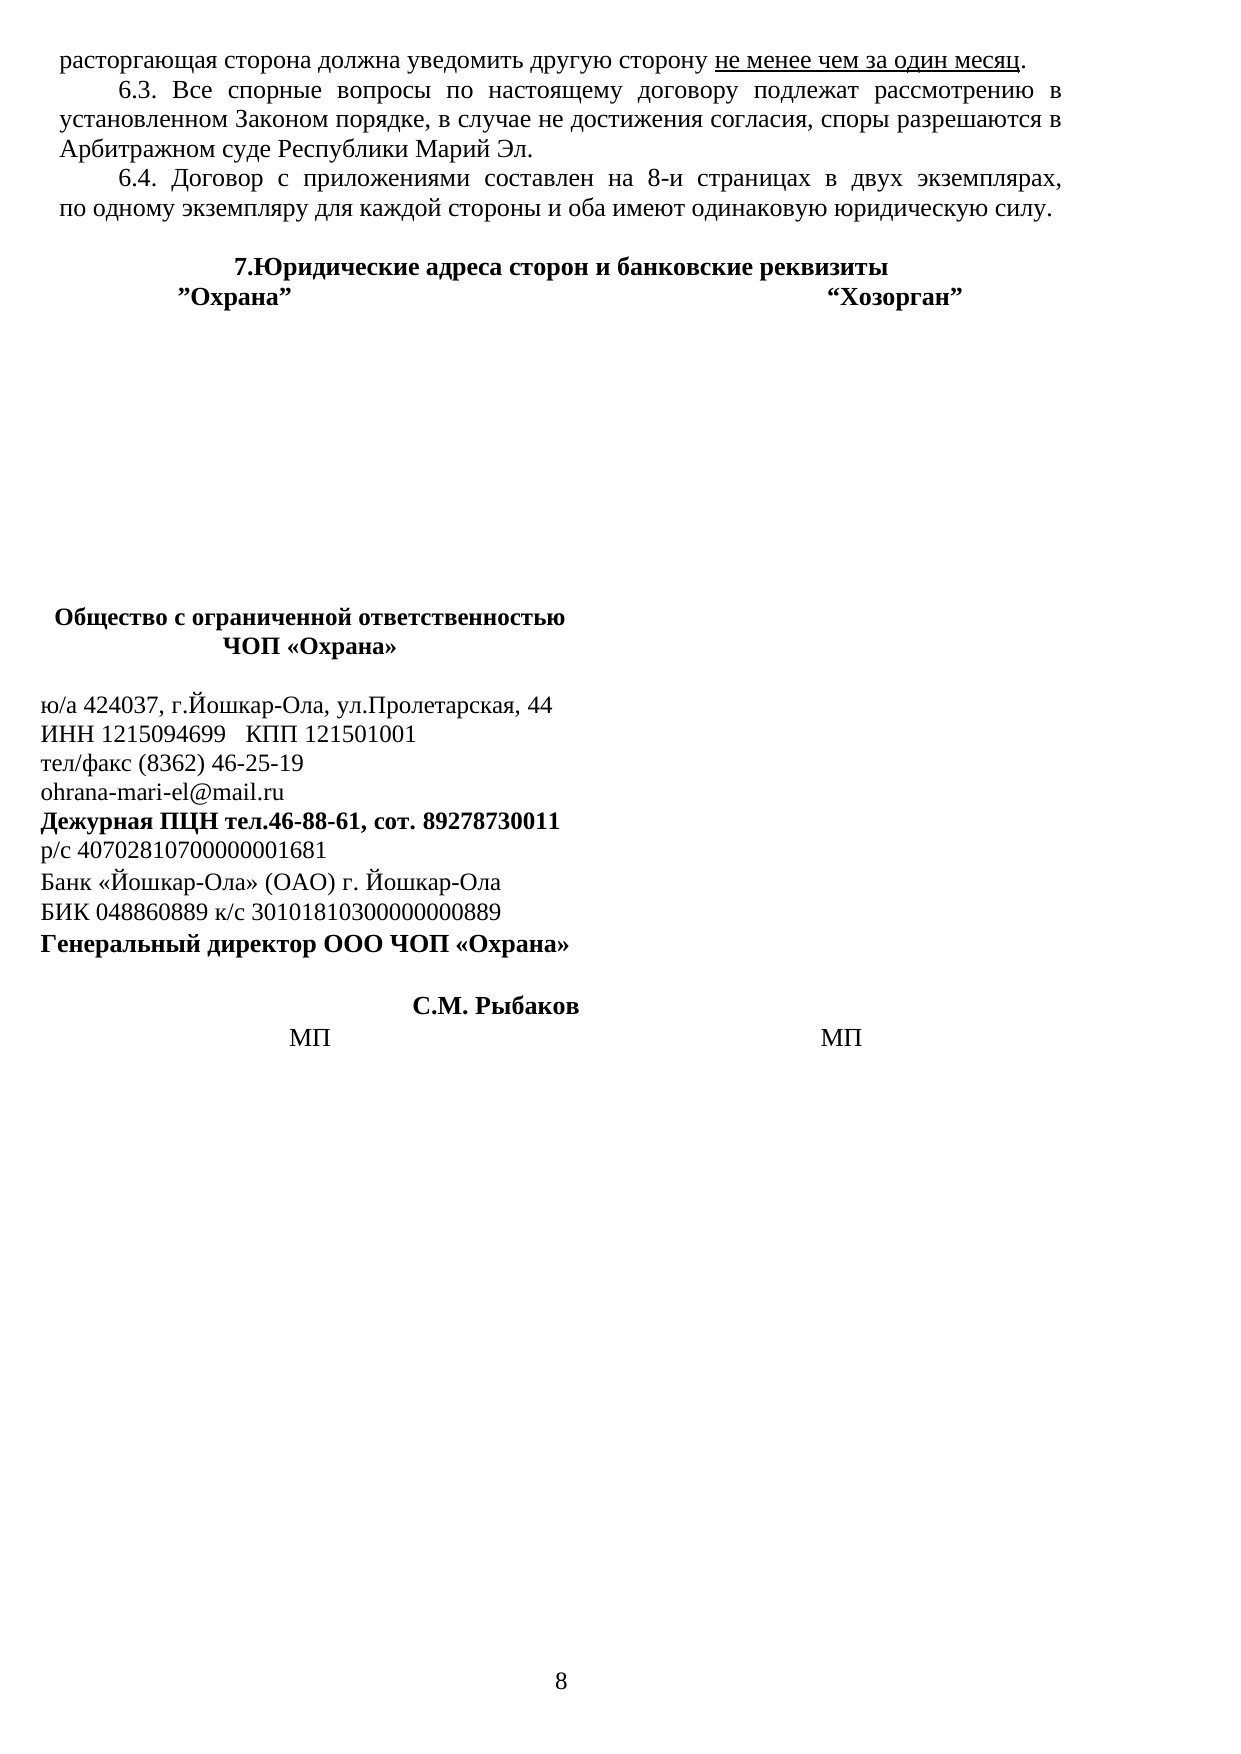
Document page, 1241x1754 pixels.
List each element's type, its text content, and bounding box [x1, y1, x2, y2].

table_cell р/с 40702810700000001681 [33, 835, 587, 867]
text 6.3. Все спорные вопросы по настоящему договору подлежат рассмотрению в установленном Законом порядке, в случае не достижения согласия, споры разрешаются в Арбитражном суде Республики Марий Эл. [59, 74, 1063, 163]
table_cell МП [587, 1022, 1094, 1052]
text 7.Юридические адреса сторон и банковские реквизиты [59, 251, 1063, 281]
table_cell [587, 660, 1094, 835]
table_cell ю/а 424037, г.Йошкар-Ола, ул.Пролетарская, 44 ИНН 1215094699 КПП 121501001 тел/факс (8362) 46-25-19 ohrana-mari-el@mail.ru Дежурная ПЦН тел.46-88-61, сот. 89278730011 [33, 660, 587, 835]
table_cell [33, 960, 587, 990]
text 6.4. Договор с приложениями составлен на 8-и страницах в двух экземплярах, по одному экземпляру для каждой стороны и оба имеют одинаковую юридическую силу. [59, 163, 1063, 222]
table_cell [587, 960, 1094, 990]
table_cell С.М. Рыбаков [33, 990, 587, 1022]
table_cell [587, 990, 1094, 1022]
table_cell [587, 867, 1094, 896]
table_header Общество с ограниченной ответственностью ЧОП «Охрана» [33, 602, 587, 660]
text расторгающая сторона должна уведомить другую сторону не менее чем за один месяц. [59, 44, 1063, 74]
table_cell Генеральный директор ООО ЧОП «Охрана» [33, 928, 587, 960]
table_cell МП [33, 1022, 587, 1052]
table_cell [587, 896, 1094, 928]
text ”Охрана” “Хозорган” [59, 281, 1063, 311]
table_cell [587, 928, 1094, 960]
table_cell БИК 048860889 к/с 30101810300000000889 [33, 896, 587, 928]
table_cell [587, 835, 1094, 867]
table_cell Банк «Йошкар-Ола» (ОАО) г. Йошкар-Ола [33, 867, 587, 896]
table_header [587, 602, 1094, 660]
